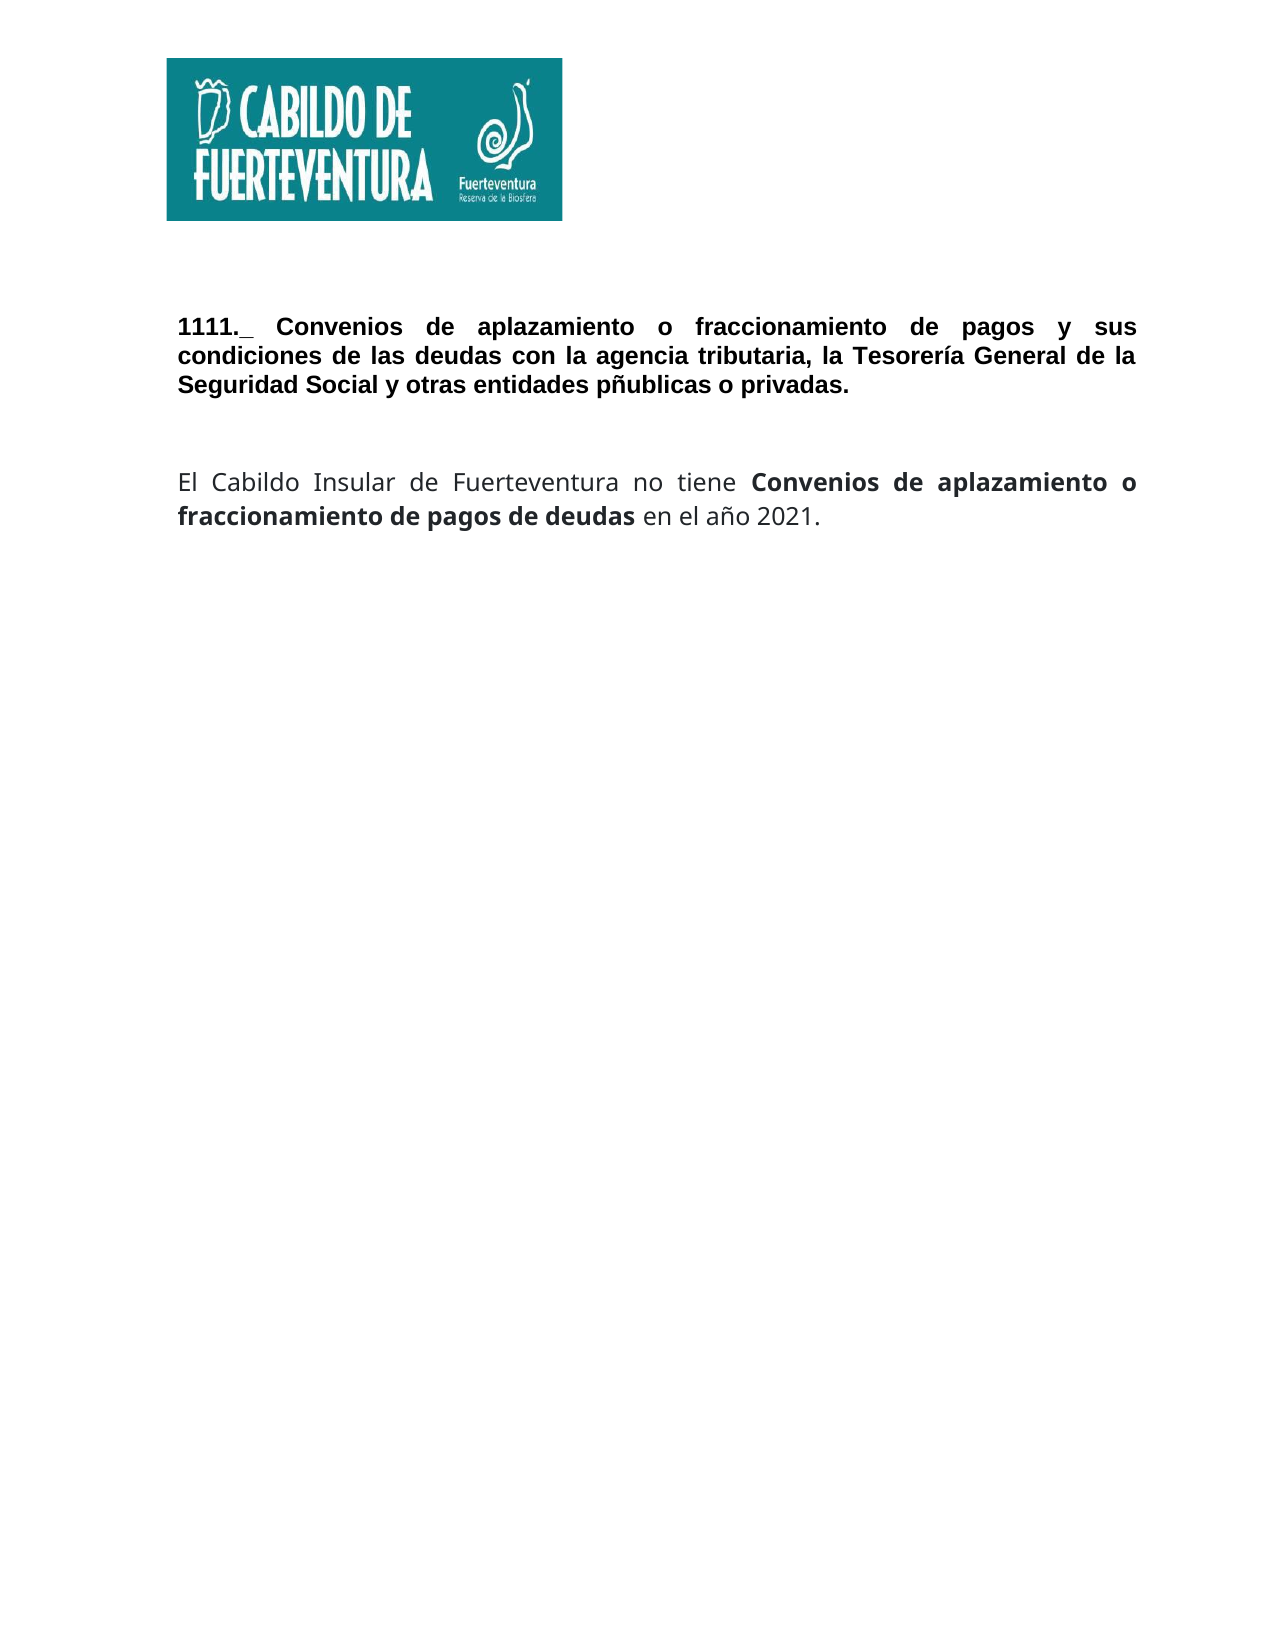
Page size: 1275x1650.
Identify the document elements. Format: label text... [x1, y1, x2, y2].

text 1111._ Convenios de aplazamiento o fraccionamiento de pagos y sus condiciones de las deudas con la agencia tributaria, la Tesorería General de la Seguridad Social y otras entidades pñublicas o privadas. [177, 312, 1137, 398]
picture [166, 58, 563, 221]
text El Cabildo Insular de Fuerteventura no tiene Convenios de aplazamiento o fraccionamiento de pagos de deudas en el año 2021. [177, 464, 1137, 532]
